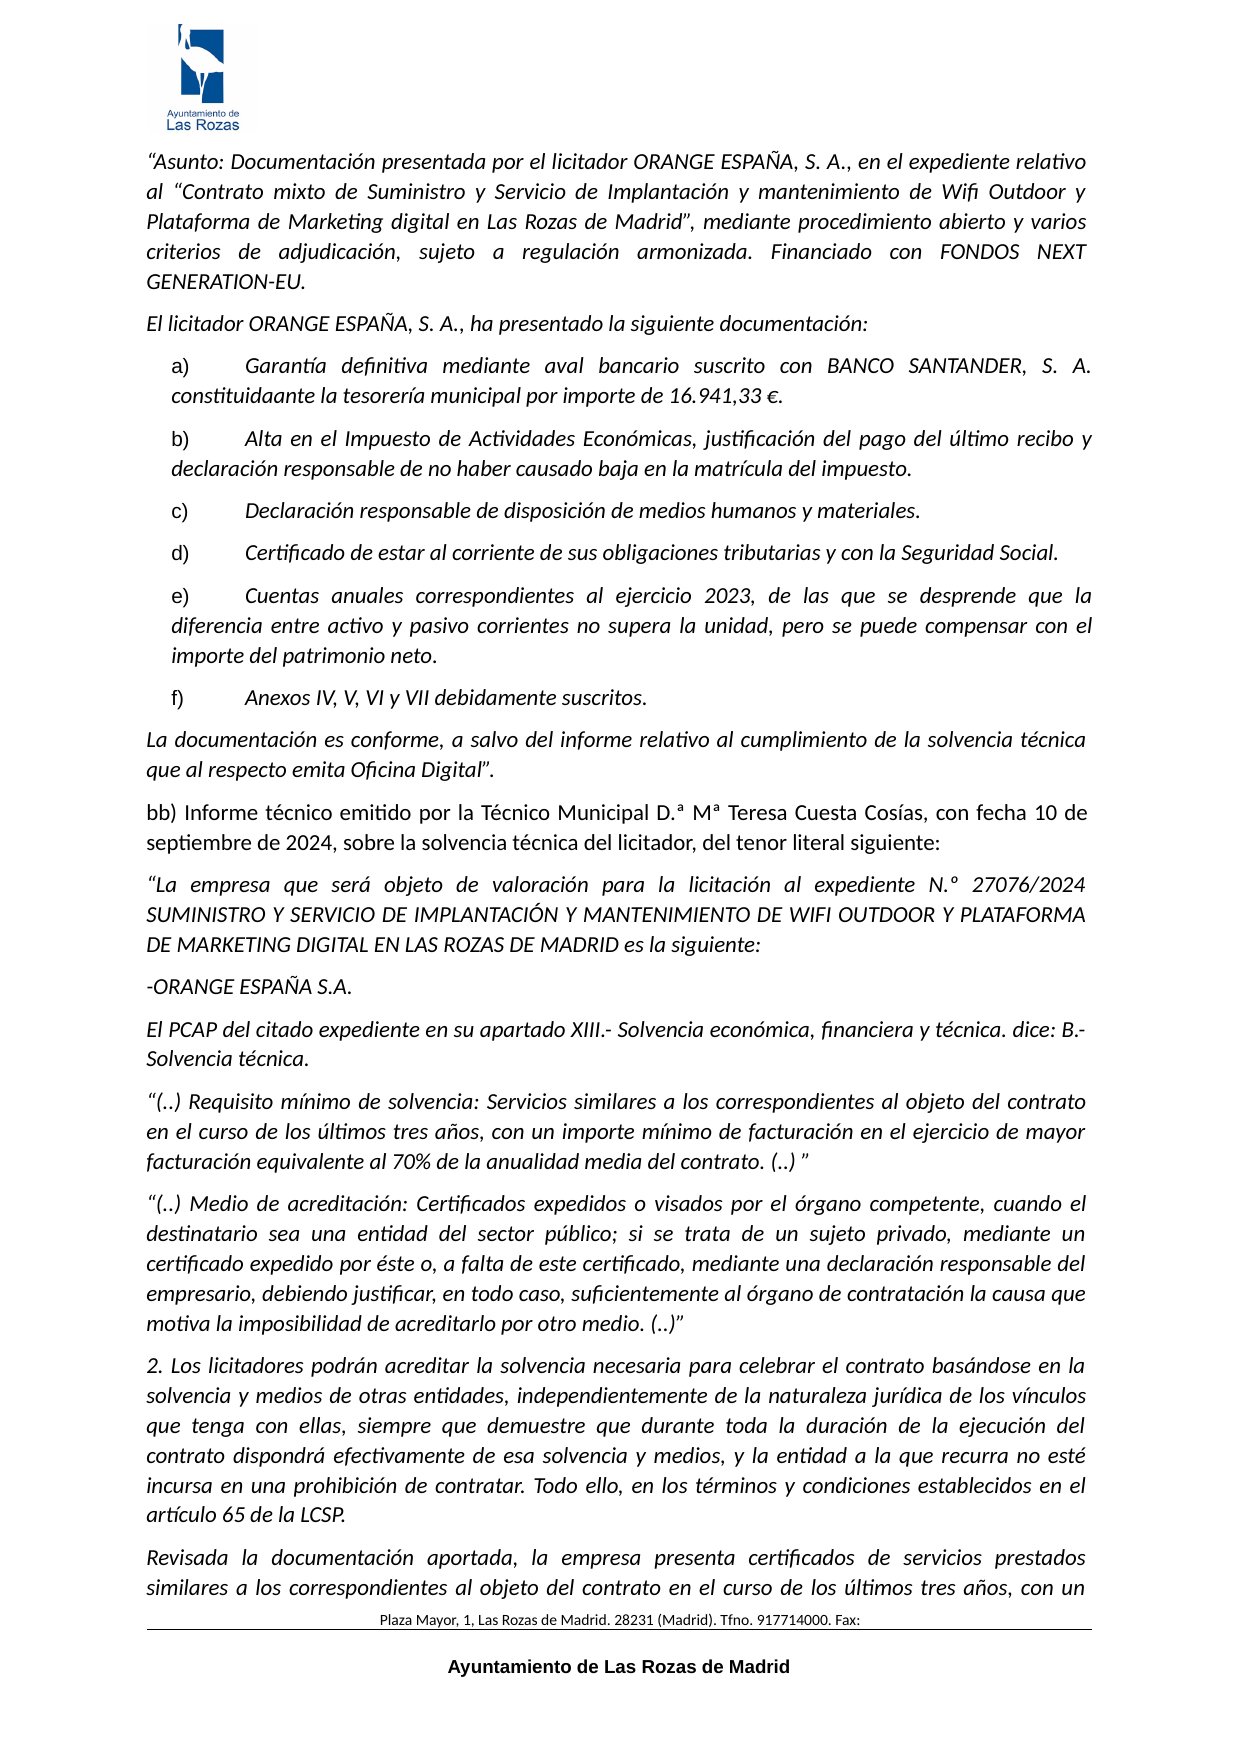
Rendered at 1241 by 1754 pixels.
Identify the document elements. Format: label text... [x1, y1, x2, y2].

list Alta en el Impuesto de Actividades Económicas, justificación del pago del último recibo y declaración responsable de no haber causado baja en la matrícula del impuesto. [171, 424, 1096, 482]
list Certificado de estar al corriente de sus obligaciones tributarias y con la Seguridad Social. [171, 538, 1096, 567]
text “(..) Medio de acreditación: Certificados expedidos o visados por el órgano competente, cuando el destinatario sea una entidad del sector público; si se trata de un sujeto privado, mediante un certificado expedido por éste o, a falta de este certificado, mediante una declaración responsable del empresario, debiendo justificar, en todo caso, suficientemente al órgano de contratación la causa que motiva la imposibilidad de acreditarlo por otro medio. (..)” [146, 1189, 1090, 1337]
text El PCAP del citado expediente en su apartado XIII.- Solvencia económica, financiera y técnica. dice: B.- Solvencia técnica. [146, 1015, 1090, 1073]
list Garantía definitiva mediante aval bancario suscrito con BANCO SANTANDER, S. A. constituidaante la tesorería municipal por importe de 16.941,33 €. [171, 352, 1096, 409]
text Revisada la documentación aportada, la empresa presenta certificados de servicios prestados similares a los correspondientes al objeto del contrato en el curso de los últimos tres años, con un [146, 1543, 1090, 1601]
text La documentación es conforme, a salvo del informe relativo al cumplimiento de la solvencia técnica que al respecto emita Oficina Digital”. [146, 726, 1090, 783]
text El licitador ORANGE ESPAÑA, S. A., ha presentado la siguiente documentación: [146, 309, 1090, 337]
text bb) Informe técnico emitido por la Técnico Municipal D.ª Mª Teresa Cuesta Cosías, con fecha 10 de septiembre de 2024, sobre la solvencia técnica del licitador, del tenor literal siguiente: [146, 798, 1090, 856]
text -ORANGE ESPAÑA S.A. [146, 972, 1090, 1000]
text 2. Los licitadores podrán acreditar la solvencia necesaria para celebrar el contrato basándose en la solvencia y medios de otras entidades, independientemente de la naturaleza jurídica de los vínculos que tenga con ellas, siempre que demuestre que durante toda la duración de la ejecución del contrato dispondrá efectivamente de esa solvencia y medios, y la entidad a la que recurra no esté incursa en una prohibición de contratar. Todo ello, en los términos y condiciones establecidos en el artículo 65 de la LCSP. [146, 1351, 1090, 1529]
list Declaración responsable de disposición de medios humanos y materiales. [171, 496, 1096, 524]
text “(..) Requisito mínimo de solvencia: Servicios similares a los correspondientes al objeto del contrato en el curso de los últimos tres años, con un importe mínimo de facturación en el ejercicio de mayor facturación equivalente al 70% de la anualidad media del contrato. (..) ” [146, 1087, 1090, 1175]
list Cuentas anuales correspondientes al ejercicio 2023, de las que se desprende que la diferencia entre activo y pasivo corrientes no supera la unidad, pero se puede compensar con el importe del patrimonio neto. [171, 581, 1096, 669]
text “Asunto: Documentación presentada por el licitador ORANGE ESPAÑA, S. A., en el expediente relativo al “Contrato mixto de Suministro y Servicio de Implantación y mantenimiento de Wifi Outdoor y Plataforma de Marketing digital en Las Rozas de Madrid”, mediante procedimiento abierto y varios criterios de adjudicación, sujeto a regulación armonizada. Financiado con FONDOS NEXT GENERATION-EU. [146, 147, 1090, 295]
list Anexos IV, V, VI y VII debidamente suscritos. [171, 683, 1096, 711]
text “La empresa que será objeto de valoración para la licitación al expediente N.º 27076/2024 SUMINISTRO Y SERVICIO DE IMPLANTACIÓN Y MANTENIMIENTO DE WIFI OUTDOOR Y PLATAFORMA DE MARKETING DIGITAL EN LAS ROZAS DE MADRID es la siguiente: [146, 870, 1090, 958]
